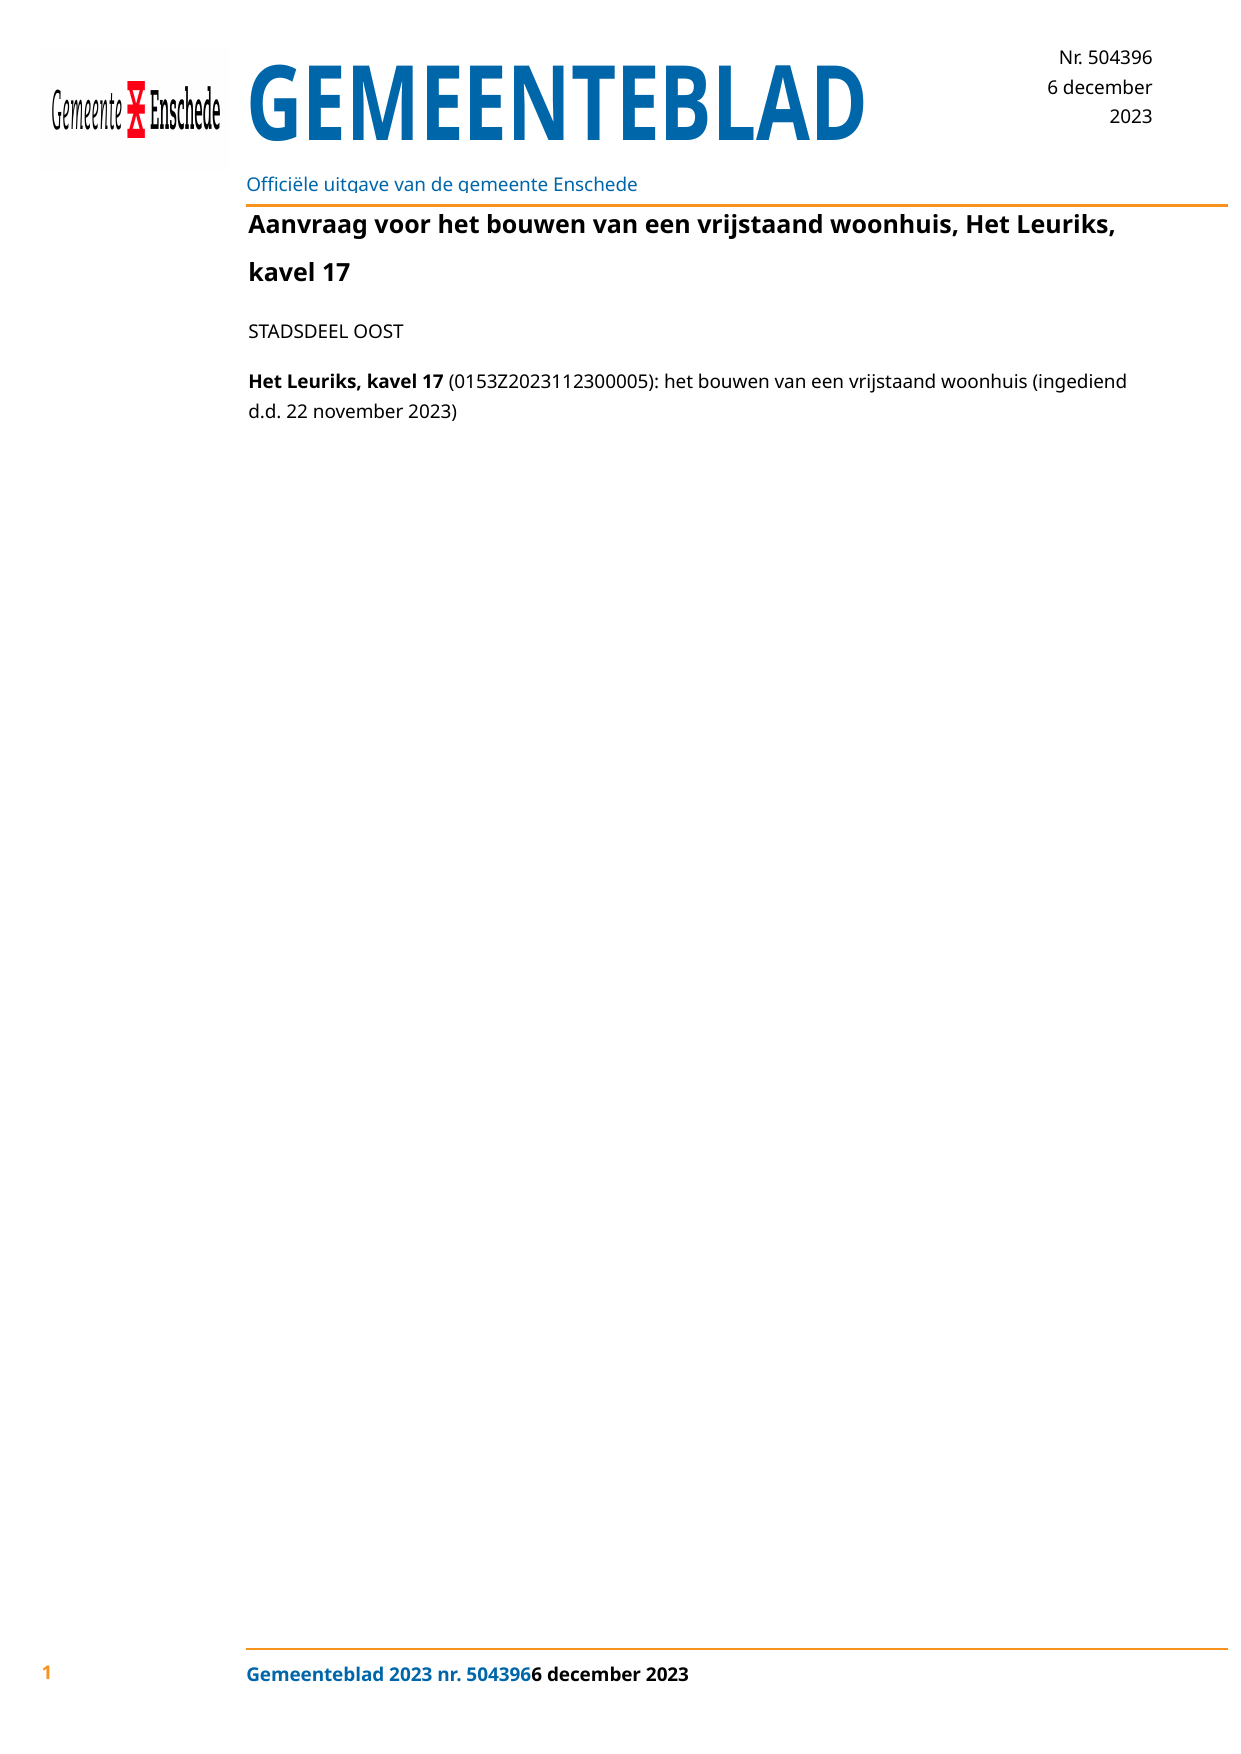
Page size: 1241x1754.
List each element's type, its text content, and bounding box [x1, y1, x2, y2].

text STADSDEEL OOST [248, 318, 1152, 344]
text Het Leuriks, kavel 17 (0153Z2023112300005): het bouwen van een vrijstaand woonhuis (ingediend d.d. 22 november 2023) [248, 368, 1152, 424]
text Aanvraag voor het bouwen van een vrijstaand woonhuis, Het Leuriks, kavel 17 [248, 207, 1152, 288]
picture [41, 47, 231, 172]
